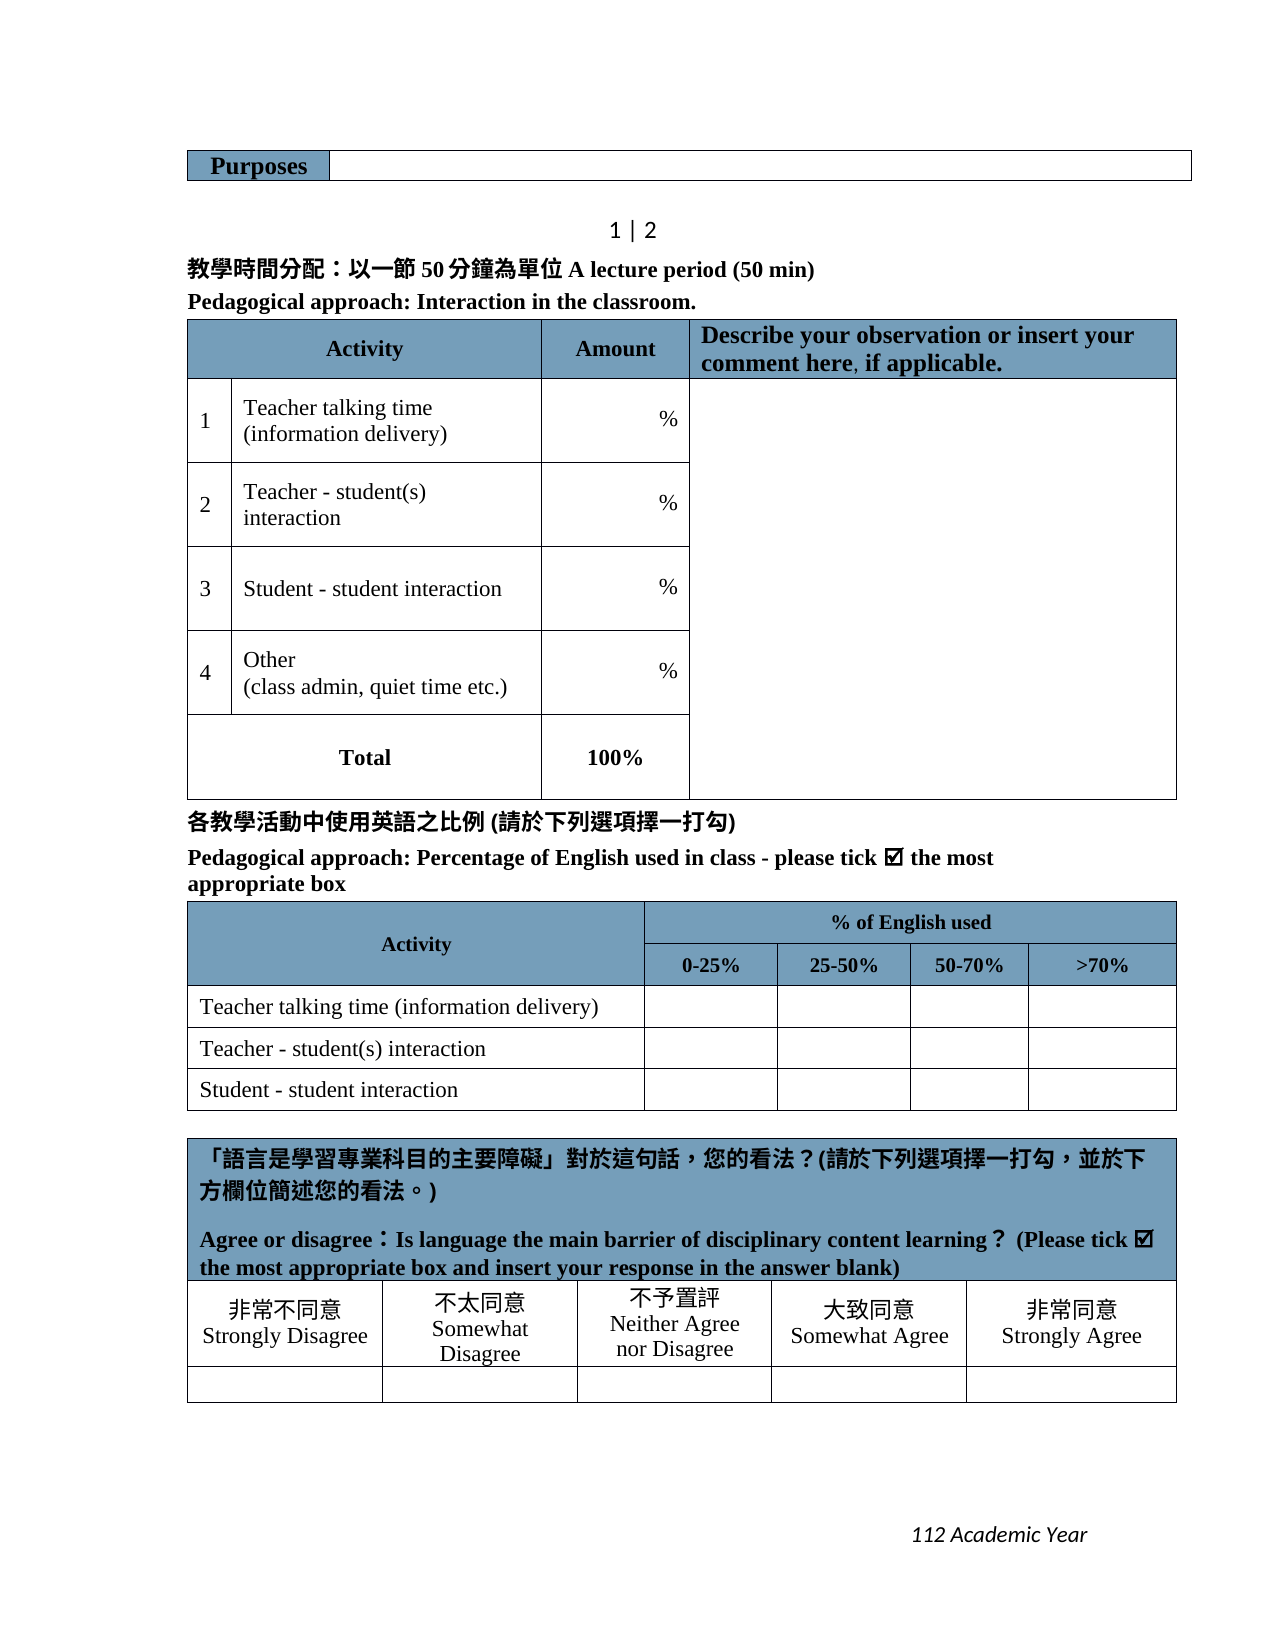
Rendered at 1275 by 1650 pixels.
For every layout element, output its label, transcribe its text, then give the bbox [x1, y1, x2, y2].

table_cell [330, 151, 1191, 180]
table_cell Total [188, 715, 541, 798]
table_cell [778, 1028, 910, 1068]
table_cell Teacher - student(s) interaction [232, 463, 541, 546]
table_cell 不予置評 Neither Agree nor Disagree [578, 1281, 771, 1366]
table_cell % [542, 631, 689, 714]
table_cell [778, 1069, 910, 1109]
table_cell [911, 986, 1028, 1027]
table_cell Purposes [188, 151, 329, 180]
table_cell 50-70% [911, 944, 1028, 985]
table_cell 3 [188, 547, 231, 630]
table_cell 25-50% [778, 944, 910, 985]
table_cell 2 [188, 463, 231, 546]
text Pedagogical approach: Percentage of English used in class - please tick  the most appropriate box [187, 844, 1087, 896]
text Pedagogical approach: Interaction in the classroom. [187, 288, 1087, 314]
table_cell % [542, 547, 689, 630]
table_cell [967, 1367, 1176, 1402]
table_cell [645, 1028, 777, 1068]
text 各教學活動中使用英語之比例 (請於下列選項擇一打勾) [187, 804, 1087, 837]
table_cell Teacher talking time (information delivery) [188, 986, 644, 1027]
table_header Describe your observation or insert your comment here, if applicable. [690, 320, 1176, 378]
table_cell % [542, 463, 689, 546]
table_cell [778, 986, 910, 1027]
table_cell [578, 1367, 771, 1402]
table_header Activity [188, 902, 644, 985]
table_cell % [542, 379, 689, 462]
table_cell [690, 379, 1176, 798]
table_cell [383, 1367, 577, 1402]
table_header Amount [542, 320, 689, 378]
table_cell 大致同意 Somewhat Agree [772, 1281, 966, 1366]
table_cell [772, 1367, 966, 1402]
table_cell 非常不同意 Strongly Disagree [188, 1281, 382, 1366]
table_cell 4 [188, 631, 231, 714]
table_cell [645, 1069, 777, 1109]
table_cell Student - student interaction [232, 547, 541, 630]
table_cell [1029, 1028, 1176, 1068]
table_cell Other (class admin, quiet time etc.) [232, 631, 541, 714]
text 1 | 2 [187, 214, 1060, 244]
table_cell [188, 1367, 382, 1402]
table_cell [1029, 1069, 1176, 1109]
table_cell [645, 986, 777, 1027]
table_cell [911, 1028, 1028, 1068]
table_cell >70% [1029, 944, 1176, 985]
table_header Activity [188, 320, 541, 378]
table_header 「語言是學習專業科目的主要障礙」對於這句話，您的看法？(請於下列選項擇一打勾，並於下方欄位簡述您的看法。) Agree or disagree：Is language the main barrier of disciplinary content learning？ (Please tick  the most appropriate box and insert your response in the answer blank) [188, 1139, 1176, 1280]
table_header % of English used [645, 902, 1176, 943]
table_cell 非常同意 Strongly Agree [967, 1281, 1176, 1366]
table_cell [1029, 986, 1176, 1027]
table_cell 不太同意 Somewhat Disagree [383, 1281, 577, 1366]
table_cell 0-25% [645, 944, 777, 985]
table_cell [911, 1069, 1028, 1109]
table_cell 1 [188, 379, 231, 462]
table_cell Teacher talking time (information delivery) [232, 379, 541, 462]
table_cell Student - student interaction [188, 1069, 644, 1109]
table_cell Teacher - student(s) interaction [188, 1028, 644, 1068]
text 教學時間分配：以一節50分鐘為單位A lecture period (50 min) [187, 251, 1087, 284]
table_cell 100% [542, 715, 689, 798]
